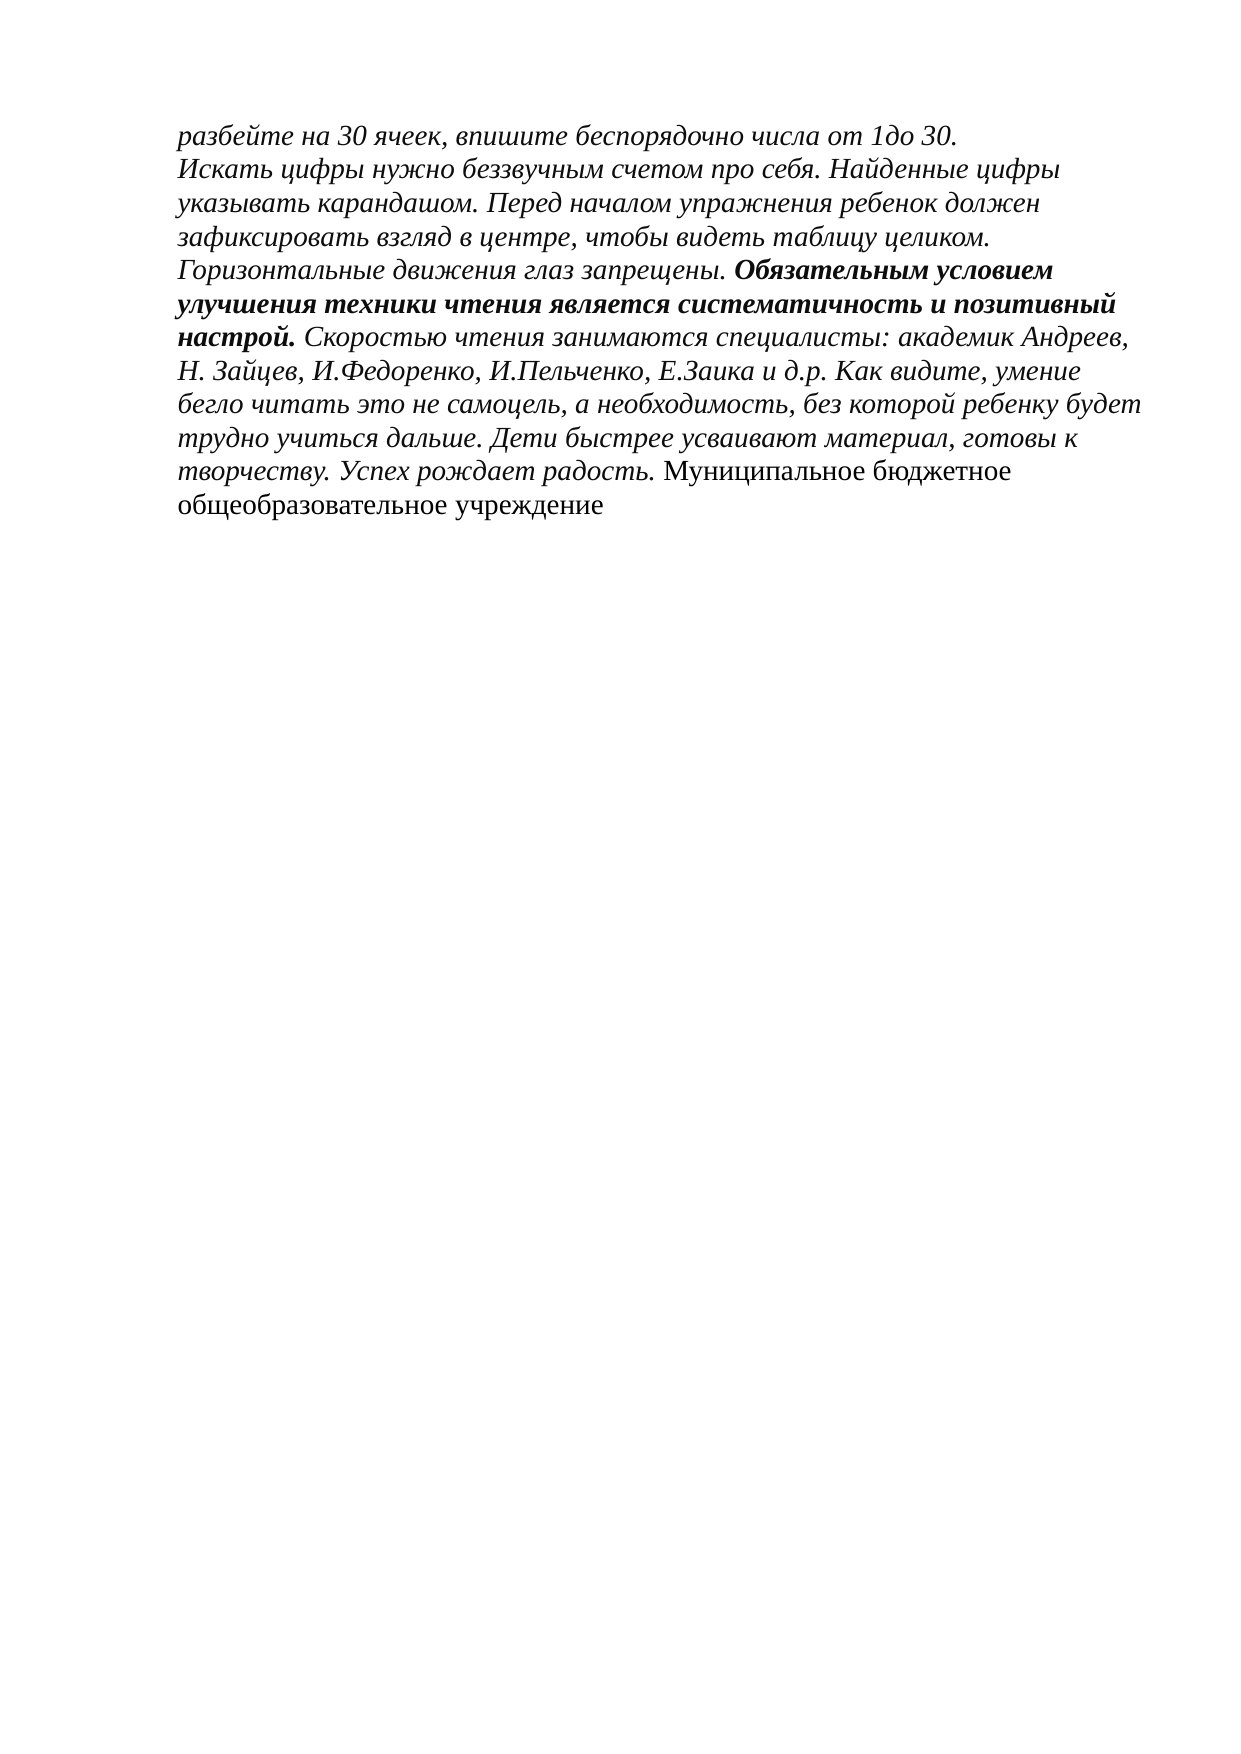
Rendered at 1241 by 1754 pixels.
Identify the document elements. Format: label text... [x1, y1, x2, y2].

text разбейте на 30 ячеек, впишите беспорядочно числа от 1до 30. Искать цифры нужно беззвучным счетом про себя. Найденные цифры указывать карандашом. Перед началом упражнения ребенок должен зафиксировать взгляд в центре, чтобы видеть таблицу целиком. Горизонтальные движения глаз запрещены. Обязательным условием улучшения техники чтения является систематичность и позитивный настрой. Скоростью чтения занимаются специалисты: академик Андреев, Н. Зайцев, И.Федоренко, И.Пельченко, Е.Заика и д.р. Как видите, умение бегло читать это не самоцель, а необходимость, без которой ребенку будет трудно учиться дальше. Дети быстрее усваивают материал, готовы к творчеству. Успех рождает радость. Муниципальное бюджетное общеобразовательное учреждение [177, 118, 1152, 521]
